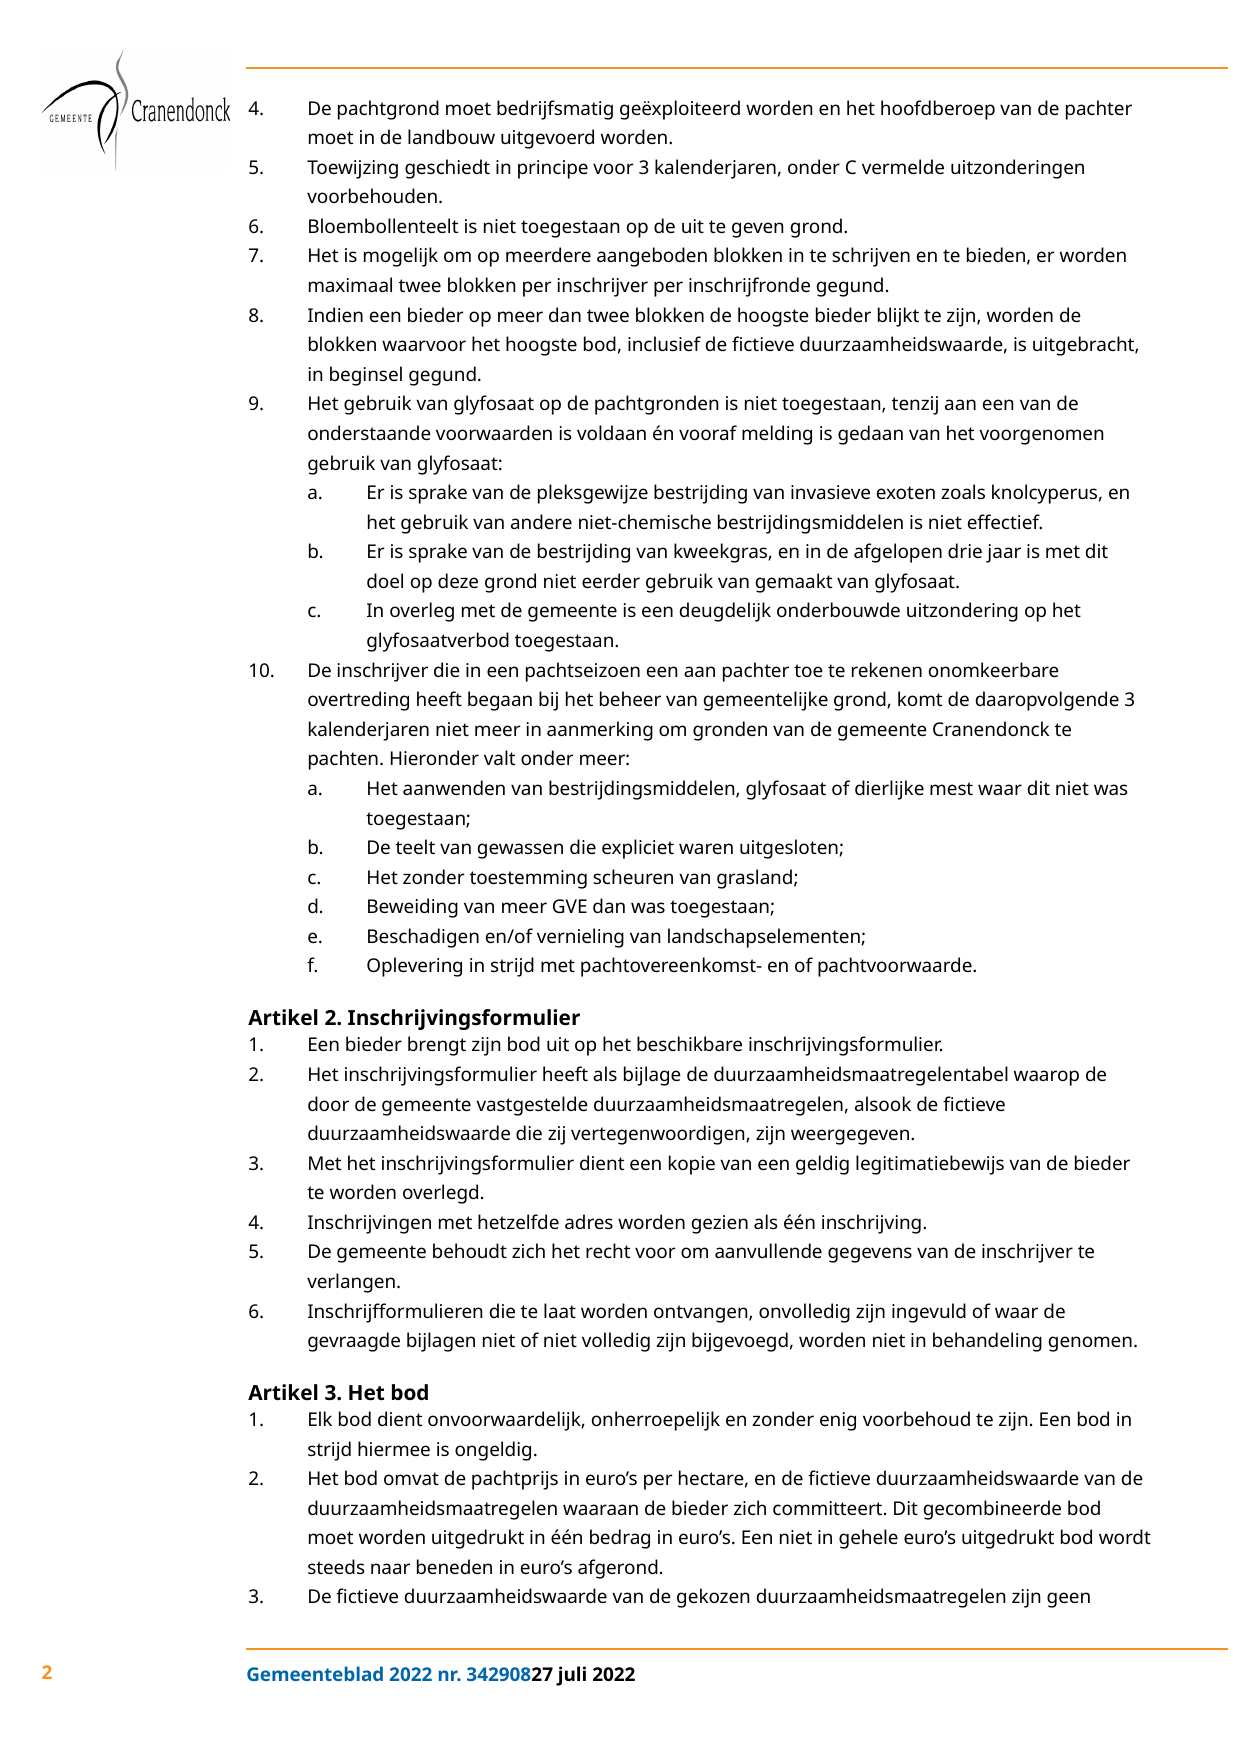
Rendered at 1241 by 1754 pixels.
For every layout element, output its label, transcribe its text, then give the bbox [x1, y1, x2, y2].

picture [41, 47, 231, 172]
list Het gebruik van glyfosaat op de pachtgronden is niet toegestaan, tenzij aan een van de onderstaande voorwaarden is voldaan én vooraf melding is gedaan van het voorgenomen gebruik van glyfosaat: [248, 391, 1152, 476]
list In overleg met de gemeente is een deugdelijk onderbouwde uitzondering op het glyfosaatverbod toegestaan. [307, 598, 1152, 653]
list Het zonder toestemming scheuren van grasland; [307, 864, 1152, 890]
text Artikel 3. Het bod [248, 1378, 1152, 1406]
list De teelt van gewassen die expliciet waren uitgesloten; [307, 834, 1152, 860]
list Beweiding van meer GVE dan was toegestaan; [307, 893, 1152, 919]
list Bloembollenteelt is niet toegestaan op de uit te geven grond. [248, 213, 1152, 239]
list Een bieder brengt zijn bod uit op het beschikbare inschrijvingsformulier. [248, 1032, 1152, 1057]
list Inschrijfformulieren die te laat worden ontvangen, onvolledig zijn ingevuld of waar de gevraagde bijlagen niet of niet volledig zijn bijgevoegd, worden niet in behandeling genomen. [248, 1298, 1152, 1353]
list Het bod omvat de pachtprijs in euro’s per hectare, en de fictieve duurzaamheidswaarde van de duurzaamheidsmaatregelen waaraan de bieder zich committeert. Dit gecombineerde bod moet worden uitgedrukt in één bedrag in euro’s. Een niet in gehele euro’s uitgedrukt bod wordt steeds naar beneden in euro’s afgerond. [248, 1465, 1152, 1580]
list De pachtgrond moet bedrijfsmatig geëxploiteerd worden en het hoofdberoep van de pachter moet in de landbouw uitgevoerd worden. [248, 95, 1152, 150]
list Met het inschrijvingsformulier dient een kopie van een geldig legitimatiebewijs van de bieder te worden overlegd. [248, 1150, 1152, 1205]
text Artikel 2. Inschrijvingsformulier [248, 1003, 1152, 1032]
list Het is mogelijk om op meerdere aangeboden blokken in te schrijven en te bieden, er worden maximaal twee blokken per inschrijver per inschrijfronde gegund. [248, 243, 1152, 298]
list Inschrijvingen met hetzelfde adres worden gezien als één inschrijving. [248, 1209, 1152, 1235]
list Het aanwenden van bestrijdingsmiddelen, glyfosaat of dierlijke mest waar dit niet was toegestaan; [307, 775, 1152, 831]
list Het inschrijvingsformulier heeft als bijlage de duurzaamheidsmaatregelentabel waarop de door de gemeente vastgestelde duurzaamheidsmaatregelen, alsook de fictieve duurzaamheidswaarde die zij vertegenwoordigen, zijn weergegeven. [248, 1061, 1152, 1146]
list Toewijzing geschiedt in principe voor 3 kalenderjaren, onder C vermelde uitzonderingen voorbehouden. [248, 154, 1152, 209]
list Er is sprake van de pleksgewijze bestrijding van invasieve exoten zoals knolcyperus, en het gebruik van andere niet-chemische bestrijdingsmiddelen is niet effectief. [307, 479, 1152, 535]
list Indien een bieder op meer dan twee blokken de hoogste bieder blijkt te zijn, worden de blokken waarvoor het hoogste bod, inclusief de fictieve duurzaamheidswaarde, is uitgebracht, in beginsel gegund. [248, 302, 1152, 387]
list Oplevering in strijd met pachtovereenkomst- en of pachtvoorwaarde. [307, 953, 1152, 978]
list Beschadigen en/of vernieling van landschapselementen; [307, 923, 1152, 949]
list De fictieve duurzaamheidswaarde van de gekozen duurzaamheidsmaatregelen zijn geen [248, 1584, 1152, 1609]
list Elk bod dient onvoorwaardelijk, onherroepelijk en zonder enig voorbehoud te zijn. Een bod in strijd hiermee is ongeldig. [248, 1406, 1152, 1462]
list Er is sprake van de bestrijding van kweekgras, en in de afgelopen drie jaar is met dit doel op deze grond niet eerder gebruik van gemaakt van glyfosaat. [307, 538, 1152, 594]
list De gemeente behoudt zich het recht voor om aanvullende gegevens van de inschrijver te verlangen. [248, 1239, 1152, 1294]
list De inschrijver die in een pachtseizoen een aan pachter toe te rekenen onomkeerbare overtreding heeft begaan bij het beheer van gemeentelijke grond, komt de daaropvolgende 3 kalenderjaren niet meer in aanmerking om gronden van de gemeente Cranendonck te pachten. Hieronder valt onder meer: [248, 657, 1152, 771]
